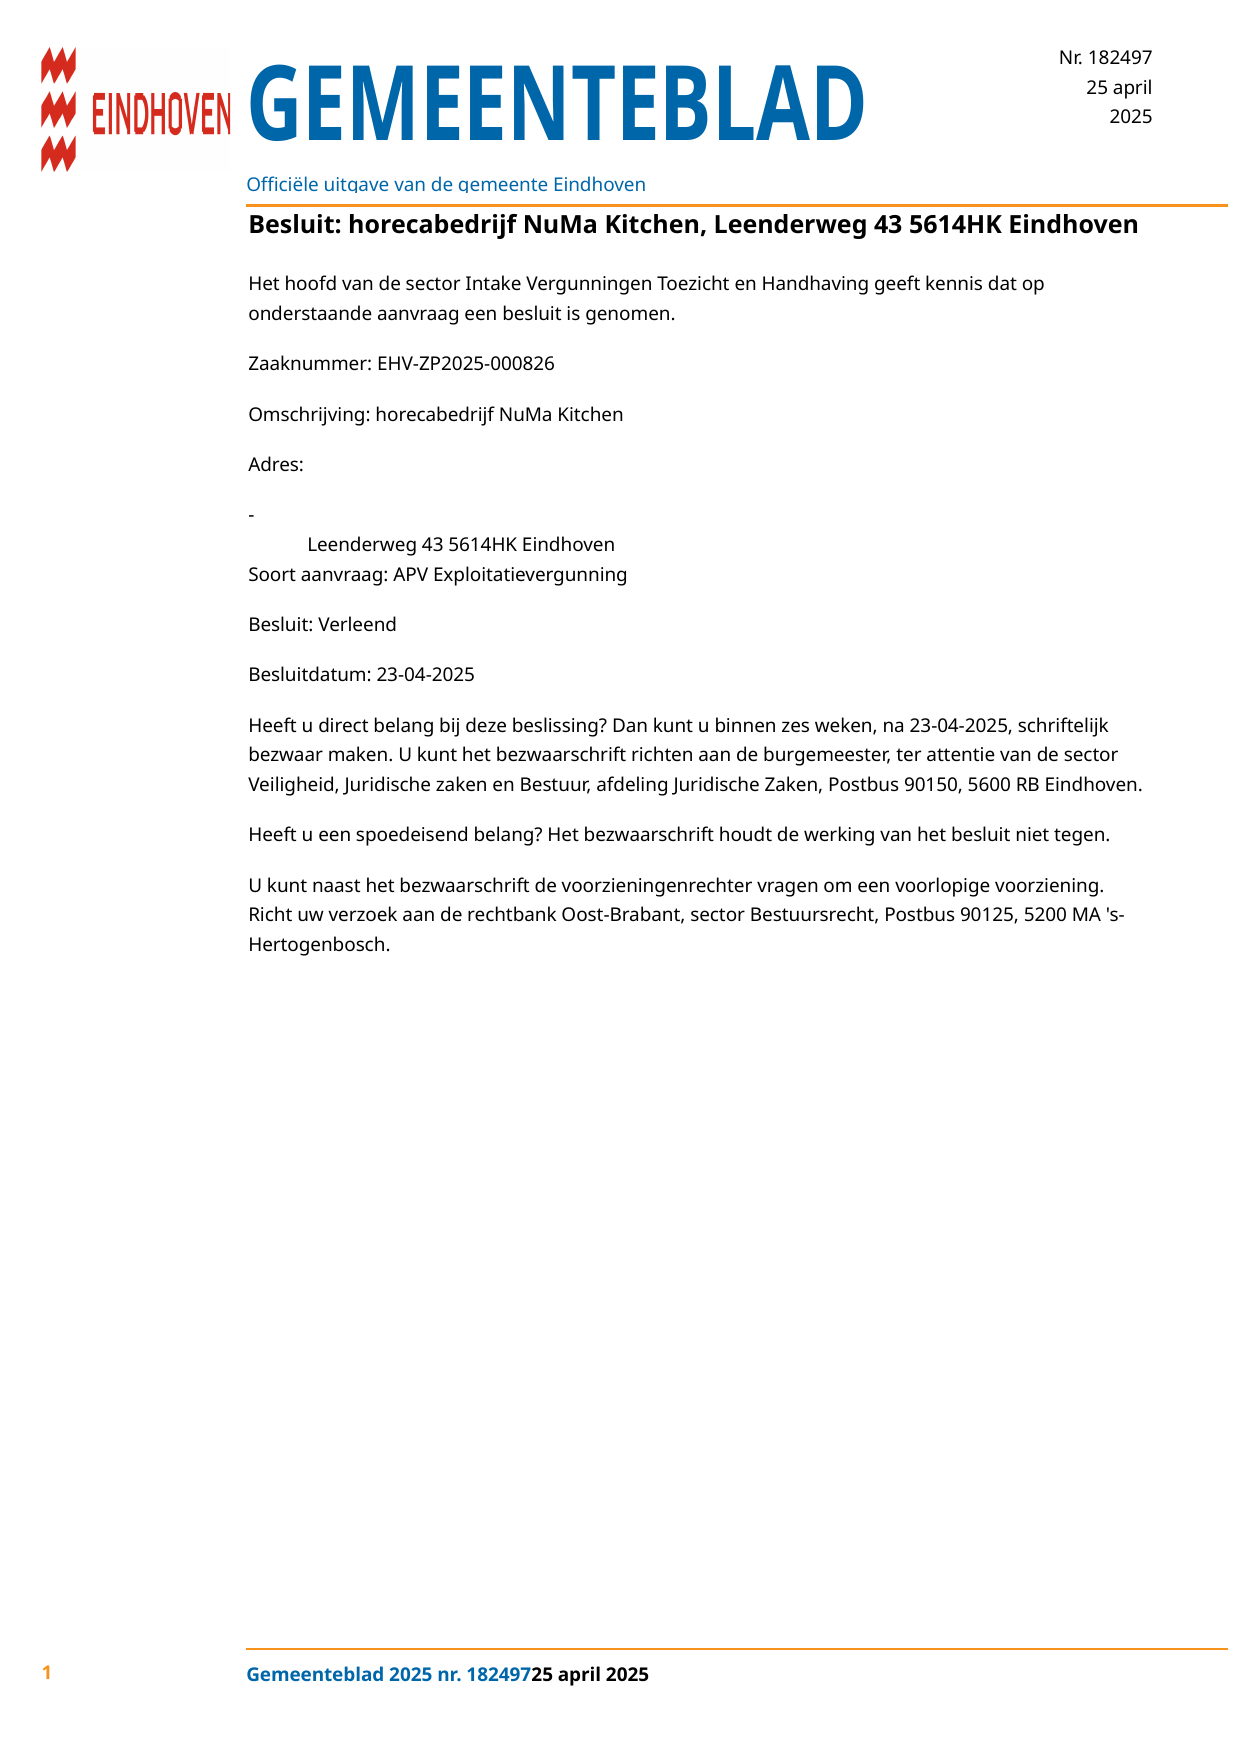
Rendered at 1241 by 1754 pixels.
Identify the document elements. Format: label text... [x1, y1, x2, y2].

text Besluitdatum: 23-04-2025 [248, 662, 1152, 687]
text Adres: [248, 451, 1152, 477]
text Omschrijving: horecabedrijf NuMa Kitchen [248, 401, 1152, 426]
picture [41, 47, 231, 172]
text U kunt naast het bezwaarschrift de voorzieningenrechter vragen om een voorlopige voorziening. Richt uw verzoek aan de rechtbank Oost-Brabant, sector Bestuursrecht, Postbus 90125, 5200 MA 's-Hertogenbosch. [248, 872, 1152, 957]
text Soort aanvraag: APV Exploitatievergunning [248, 561, 1152, 586]
text Het hoofd van de sector Intake Vergunningen Toezicht en Handhaving geeft kennis dat op onderstaande aanvraag een besluit is genomen. [248, 270, 1152, 326]
text Heeft u een spoedeisend belang? Het bezwaarschrift houdt de werking van het besluit niet tegen. [248, 822, 1152, 847]
text Heeft u direct belang bij deze beslissing? Dan kunt u binnen zes weken, na 23-04-2025, schriftelijk bezwaar maken. U kunt het bezwaarschrift richten aan de burgemeester, ter attentie van de sector Veiligheid, Juridische zaken en Bestuur, afdeling Juridische Zaken, Postbus 90150, 5600 RB Eindhoven. [248, 712, 1152, 797]
text Besluit: horecabedrijf NuMa Kitchen, Leenderweg 43 5614HK Eindhoven [248, 207, 1152, 241]
list Leenderweg 43 5614HK Eindhoven [248, 531, 1152, 557]
text Zaaknummer: EHV-ZP2025-000826 [248, 350, 1152, 376]
text Besluit: Verleend [248, 611, 1152, 637]
